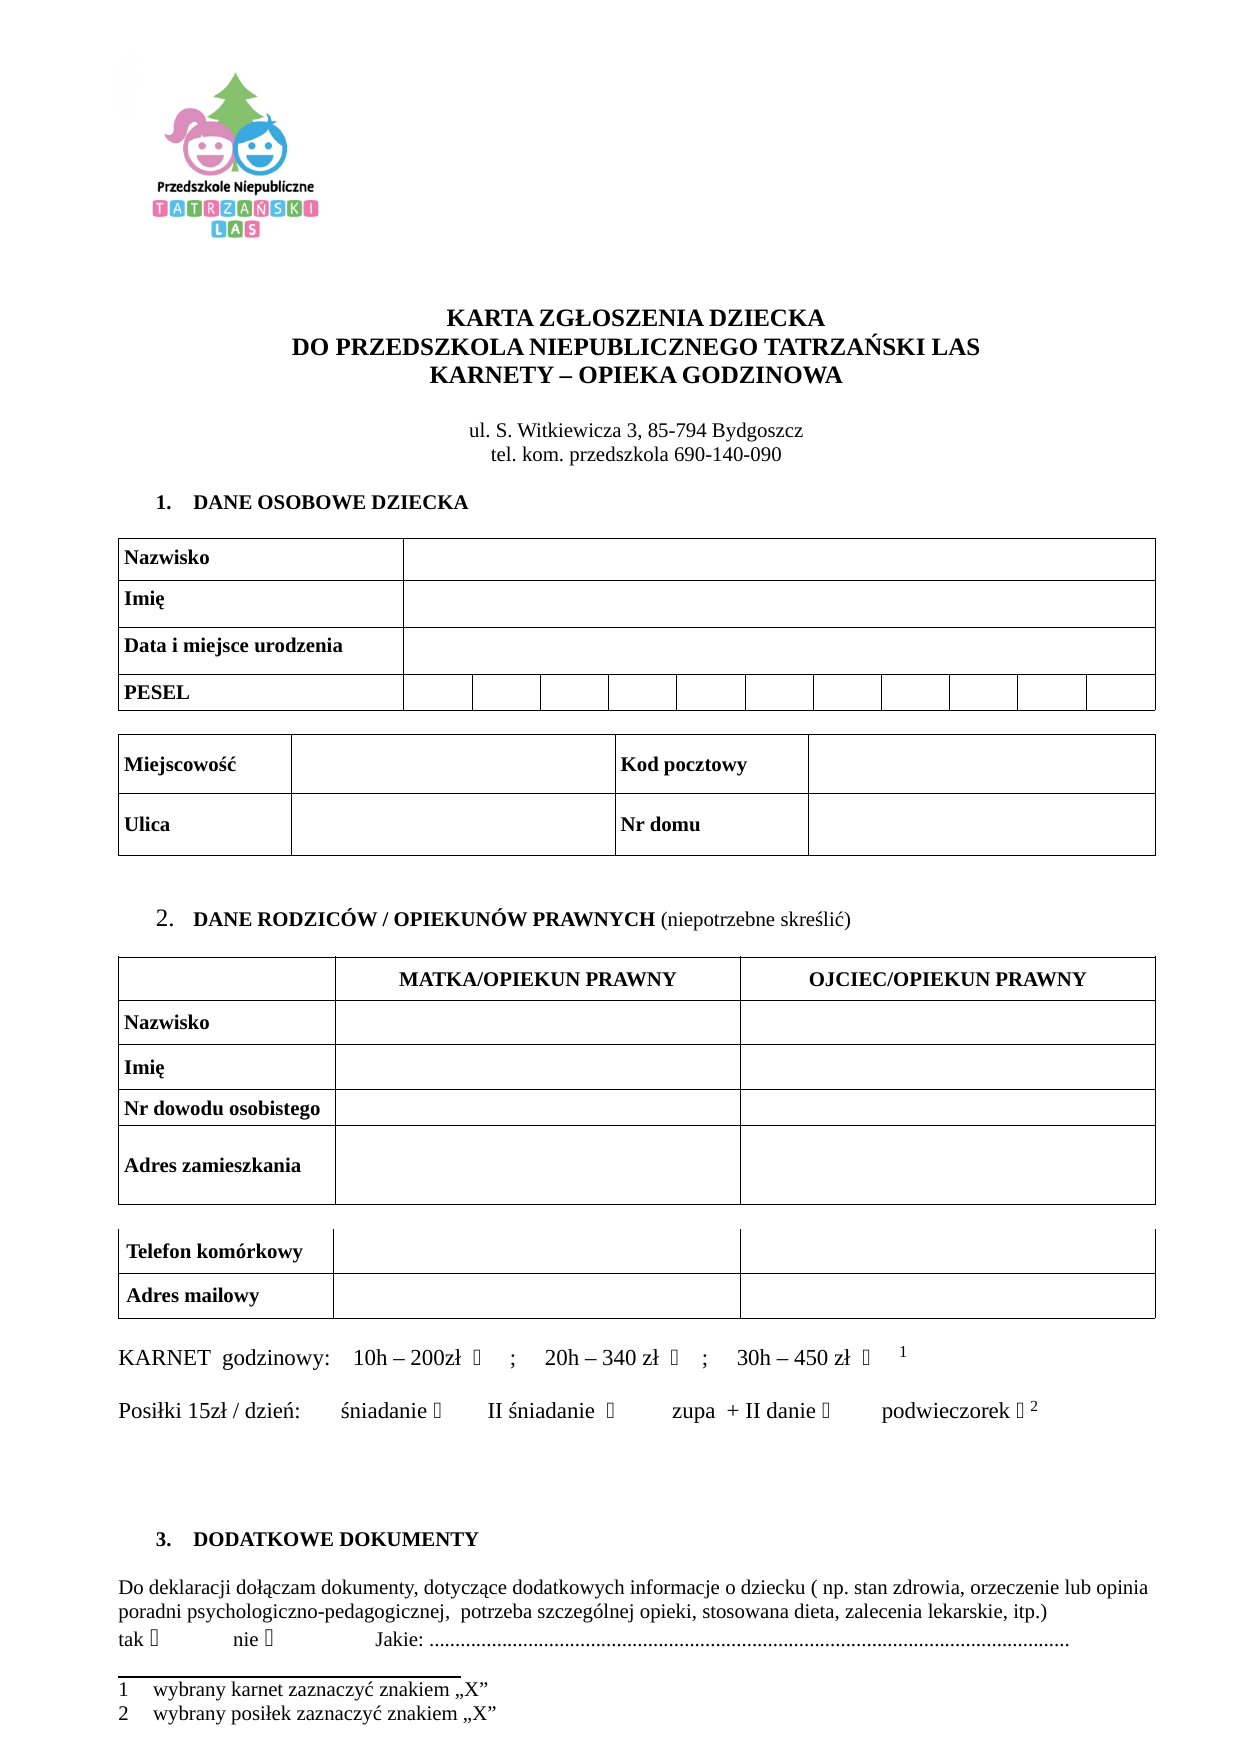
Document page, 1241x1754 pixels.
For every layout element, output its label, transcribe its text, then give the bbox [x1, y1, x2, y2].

table_cell [336, 1001, 740, 1044]
table_cell [404, 581, 1155, 627]
text KARNET godzinowy: 10h – 200zł  ; 20h – 340 zł  ; 30h – 450 zł  [118, 1342, 1154, 1371]
list DANE OSOBOWE DZIECKA [156, 490, 1154, 514]
table_cell PESEL [119, 675, 403, 710]
table_cell Nr dowodu osobistego [119, 1090, 335, 1125]
table_cell Adres zamieszkania [119, 1126, 335, 1204]
table_cell [541, 675, 608, 710]
table_cell [741, 1274, 1155, 1318]
table_cell [1018, 675, 1086, 710]
table_cell [882, 675, 949, 710]
table_cell [404, 628, 1155, 674]
table_cell [336, 1126, 740, 1204]
text Do deklaracji dołączam dokumenty, dotyczące dodatkowych informacje o dziecku ( np. stan zdrowia, orzeczenie lub opinia poradni psychologiczno-pedagogicznej, potrzeba szczególnej opieki, stosowana dieta, zalecenia lekarskie, itp.) [118, 1575, 1154, 1623]
table_cell [814, 675, 881, 710]
table_header [809, 735, 1155, 793]
table_header OJCIEC/OPIEKUN PRAWNY [741, 958, 1155, 1000]
text Posiłki 15zł / dzień: śniadanie  II śniadanie  zupa + II danie  podwieczorek  [118, 1397, 1154, 1424]
table_cell Nr domu [616, 794, 808, 855]
table_cell [741, 1090, 1155, 1125]
table_cell [741, 1126, 1155, 1204]
table_header Nazwisko [119, 539, 403, 580]
table_cell [746, 675, 813, 710]
table_header [119, 958, 335, 1000]
table_header Telefon komórkowy [119, 1229, 333, 1272]
table_cell [741, 1045, 1155, 1089]
table_header [334, 1229, 740, 1272]
table_cell [473, 675, 540, 710]
table_header [741, 1229, 1155, 1272]
table_cell [1087, 675, 1155, 710]
table_cell [334, 1274, 740, 1318]
table_cell [404, 675, 472, 710]
table_cell Imię [119, 1045, 335, 1089]
table_cell [950, 675, 1017, 710]
table_cell [609, 675, 676, 710]
text DO PRZEDSZKOLA NIEPUBLICZNEGO TATRZAŃSKI LAS [118, 332, 1154, 361]
table_cell Imię [119, 581, 403, 627]
text wybrany posiłek zaznaczyć znakiem „X” [118, 1701, 1154, 1725]
table_cell [677, 675, 745, 710]
text ul. S. Witkiewicza 3, 85-794 Bydgoszcz [118, 418, 1154, 442]
table_cell [741, 1001, 1155, 1044]
text tak  nie  Jakie: ........................................................................................................................... [118, 1623, 1154, 1652]
table_cell [809, 794, 1155, 855]
text wybrany karnet zaznaczyć znakiem „X” [118, 1677, 1154, 1701]
table_cell [336, 1045, 740, 1089]
table_cell Adres mailowy [119, 1274, 333, 1318]
table_cell Data i miejsce urodzenia [119, 628, 403, 674]
table_header Miejscowość [119, 735, 291, 793]
table_cell [336, 1090, 740, 1125]
list DODATKOWE DOKUMENTY [156, 1527, 1154, 1551]
text tel. kom. przedszkola 690-140-090 [118, 442, 1154, 466]
table_cell Nazwisko [119, 1001, 335, 1044]
table_cell Ulica [119, 794, 291, 855]
text KARTA ZGŁOSZENIA DZIECKA [118, 303, 1154, 332]
text KARNETY – OPIEKA GODZINOWA [118, 361, 1154, 389]
list DANE RODZICÓW / OPIEKUNÓW PRAWNYCH (niepotrzebne skreślić) [156, 903, 1154, 932]
table_header [292, 735, 615, 793]
table_header Kod pocztowy [616, 735, 808, 793]
table_cell [292, 794, 615, 855]
table_header MATKA/OPIEKUN PRAWNY [336, 958, 740, 1000]
table_header [404, 539, 1155, 580]
